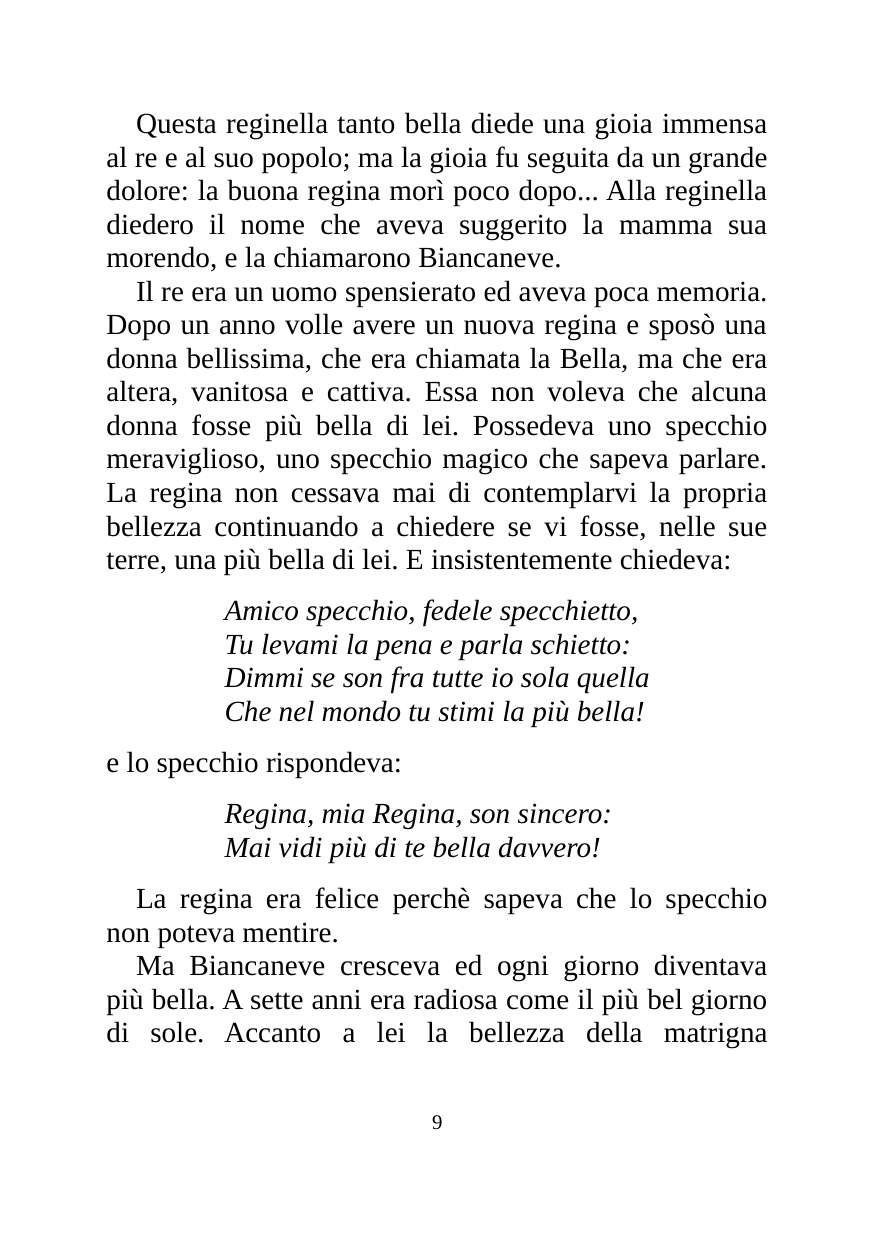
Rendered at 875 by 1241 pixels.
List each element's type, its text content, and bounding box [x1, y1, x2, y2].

text Amico specchio, fedele specchietto, Tu levami la pena e parla schietto: Dimmi se son fra tutte io sola quella Che nel mondo tu stimi la più bella! [224, 593, 768, 728]
text Ma Biancaneve cresceva ed ogni giorno diventava più bella. A sette anni era radiosa come il più bel giorno di sole. Accanto a lei la bellezza della matrigna [106, 948, 768, 1049]
text Il re era un uomo spensierato ed aveva poca memoria. Dopo un anno volle avere un nuova regina e sposò una donna bellissima, che era chiamata la Bella, ma che era altera, vanitosa e cattiva. Essa non voleva che alcuna donna fosse più bella di lei. Possedeva uno specchio meraviglioso, uno specchio magico che sapeva parlare. La regina non cessava mai di contemplarvi la propria bellezza continuando a chiedere se vi fosse, nelle sue terre, una più bella di lei. E insistentemente chiedeva: [106, 274, 768, 576]
text La regina era felice perchè sapeva che lo specchio non poteva mentire. [106, 881, 768, 948]
text Regina, mia Regina, son sincero: Mai vidi più di te bella davvero! [224, 797, 768, 864]
text e lo specchio rispondeva: [106, 745, 768, 779]
text Questa reginella tanto bella diede una gioia immensa al re e al suo popolo; ma la gioia fu seguita da un grande dolore: la buona regina morì poco dopo... Alla reginella diedero il nome che aveva suggerito la mamma sua morendo, e la chiamarono Biancaneve. [106, 106, 768, 274]
